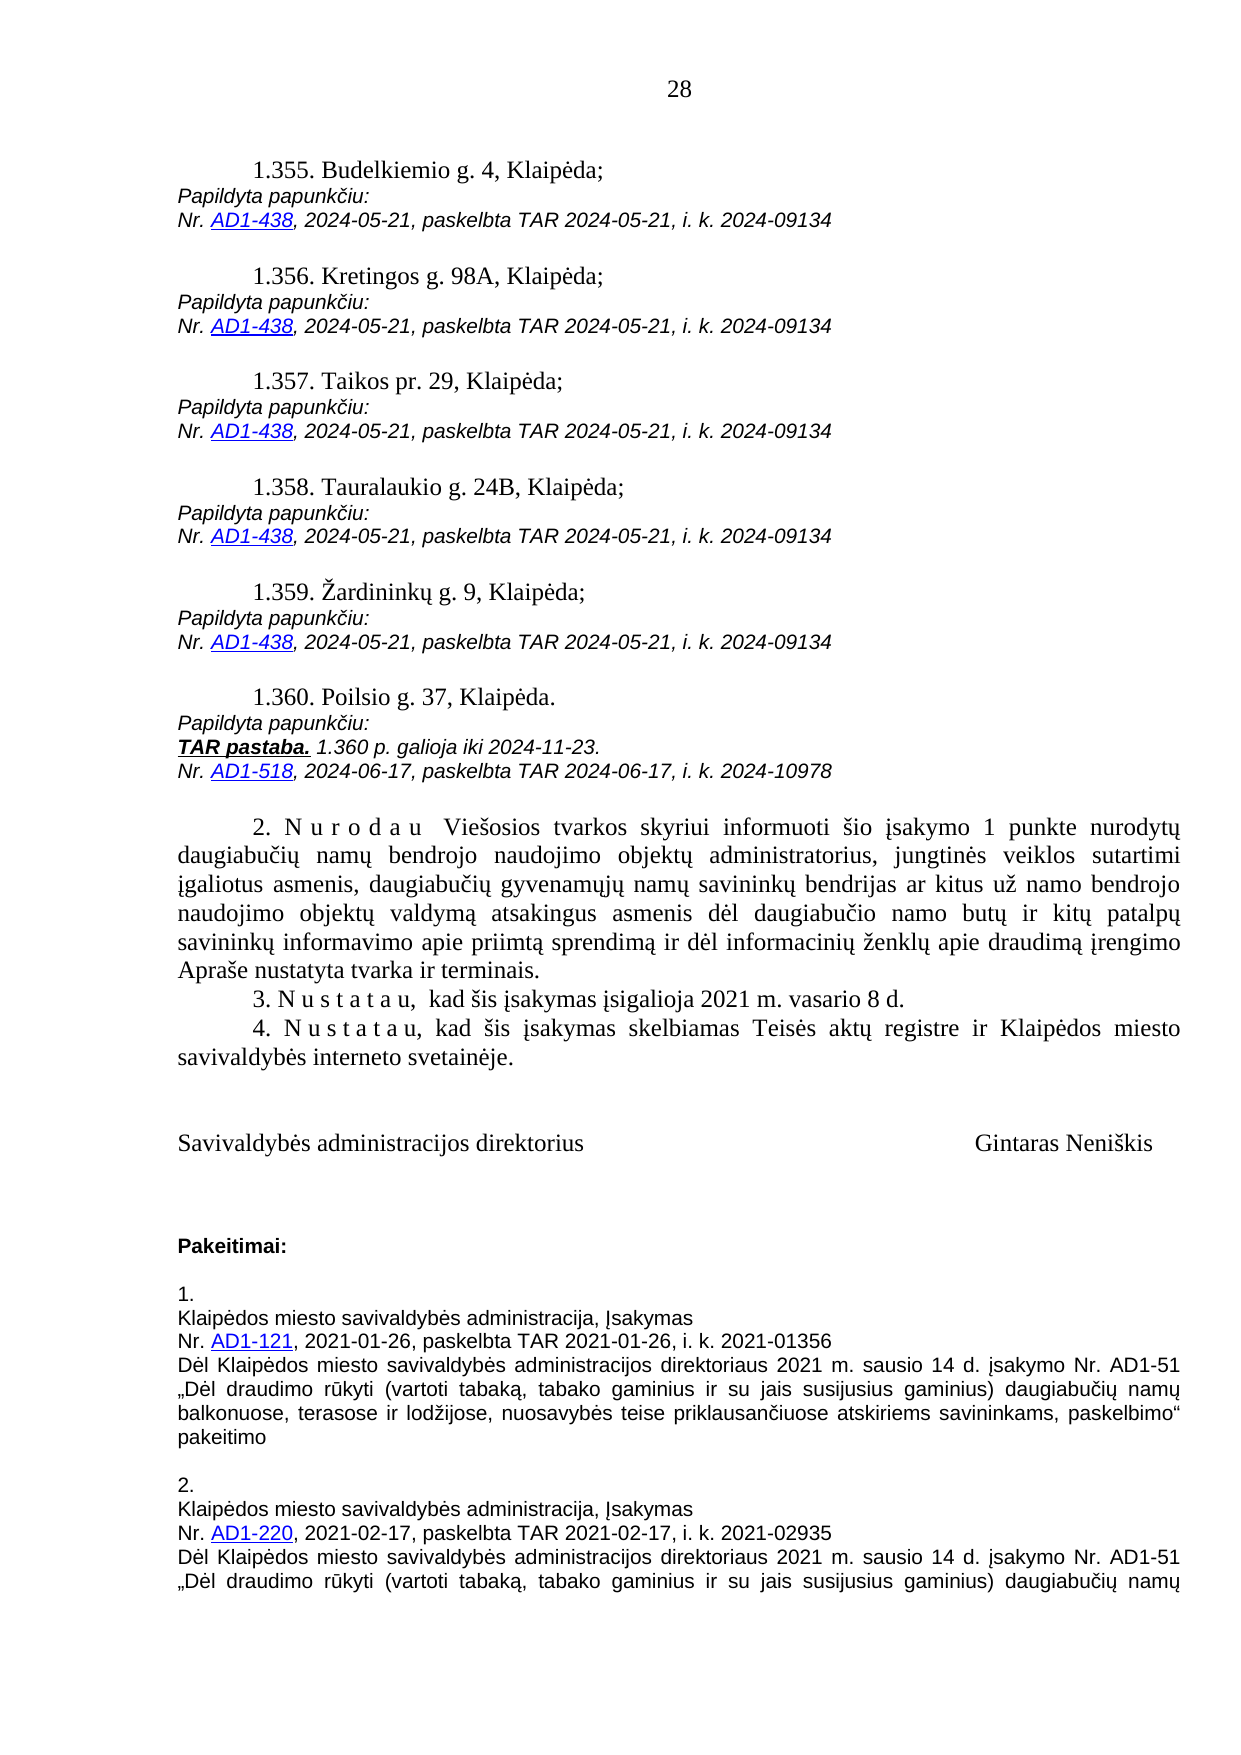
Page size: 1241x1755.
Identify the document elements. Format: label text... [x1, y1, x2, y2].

text Papildyta papunkčiu: [177, 289, 1181, 313]
text Papildyta papunkčiu: [177, 395, 1181, 419]
text Nr. AD1-518, 2024-06-17, paskelbta TAR 2024-06-17, i. k. 2024-10978 [177, 759, 1181, 783]
text Papildyta papunkčiu: [177, 606, 1181, 630]
text 2. Nurodau Viešosios tvarkos skyriui informuoti šio įsakymo 1 punkte nurodytų daugiabučių namų bendrojo naudojimo objektų administratorius, jungtinės veiklos sutartimi įgaliotus asmenis, daugiabučių gyvenamųjų namų savininkų bendrijas ar kitus už namo bendrojo naudojimo objektų valdymą atsakingus asmenis dėl daugiabučio namo butų ir kitų patalpų savininkų informavimo apie priimtą sprendimą ir dėl informacinių ženklų apie draudimą įrengimo Apraše nustatyta tvarka ir terminais. [177, 812, 1181, 984]
text Papildyta papunkčiu: [177, 500, 1181, 524]
text Papildyta papunkčiu: [177, 184, 1181, 208]
text 1.359. Žardininkų g. 9, Klaipėda; [177, 577, 1181, 606]
text Nr. AD1-220, 2021-02-17, paskelbta TAR 2021-02-17, i. k. 2021-02935 [177, 1521, 1181, 1545]
text 1.356. Kretingos g. 98A, Klaipėda; [177, 261, 1181, 289]
text Savivaldybės administracijos direktorius Gintaras Neniškis [177, 1128, 1181, 1157]
text Nr. AD1-438, 2024-05-21, paskelbta TAR 2024-05-21, i. k. 2024-09134 [177, 630, 1181, 654]
text 1.360. Poilsio g. 37, Klaipėda. [177, 682, 1181, 711]
text Klaipėdos miesto savivaldybės administracija, Įsakymas [177, 1497, 1181, 1521]
text 4. Nustatau, kad šis įsakymas skelbiamas Teisės aktų registre ir Klaipėdos miesto savivaldybės interneto svetainėje. [177, 1013, 1181, 1071]
text Nr. AD1-121, 2021-01-26, paskelbta TAR 2021-01-26, i. k. 2021-01356 [177, 1329, 1181, 1353]
text Nr. AD1-438, 2024-05-21, paskelbta TAR 2024-05-21, i. k. 2024-09134 [177, 524, 1181, 548]
text 3. Nustatau, kad šis įsakymas įsigalioja 2021 m. vasario 8 d. [177, 984, 1181, 1013]
text Nr. AD1-438, 2024-05-21, paskelbta TAR 2024-05-21, i. k. 2024-09134 [177, 208, 1181, 232]
text 1.355. Budelkiemio g. 4, Klaipėda; [177, 155, 1181, 184]
text Dėl Klaipėdos miesto savivaldybės administracijos direktoriaus 2021 m. sausio 14 d. įsakymo Nr. AD1-51 „Dėl draudimo rūkyti (vartoti tabaką, tabako gaminius ir su jais susijusius gaminius) daugiabučių namų [177, 1545, 1181, 1593]
text TAR pastaba. 1.360 p. galioja iki 2024-11-23. [177, 735, 1181, 759]
text 1. [177, 1281, 1181, 1305]
text Dėl Klaipėdos miesto savivaldybės administracijos direktoriaus 2021 m. sausio 14 d. įsakymo Nr. AD1-51 „Dėl draudimo rūkyti (vartoti tabaką, tabako gaminius ir su jais susijusius gaminius) daugiabučių namų balkonuose, terasose ir lodžijose, nuosavybės teise priklausančiuose atskiriems savininkams, paskelbimo“ pakeitimo [177, 1353, 1181, 1449]
text 1.357. Taikos pr. 29, Klaipėda; [177, 366, 1181, 395]
text Nr. AD1-438, 2024-05-21, paskelbta TAR 2024-05-21, i. k. 2024-09134 [177, 419, 1181, 443]
text Nr. AD1-438, 2024-05-21, paskelbta TAR 2024-05-21, i. k. 2024-09134 [177, 313, 1181, 337]
text Papildyta papunkčiu: [177, 711, 1181, 735]
text 1.358. Tauralaukio g. 24B, Klaipėda; [177, 472, 1181, 500]
text 2. [177, 1473, 1181, 1497]
text Klaipėdos miesto savivaldybės administracija, Įsakymas [177, 1305, 1181, 1329]
text Pakeitimai: [177, 1233, 1181, 1257]
